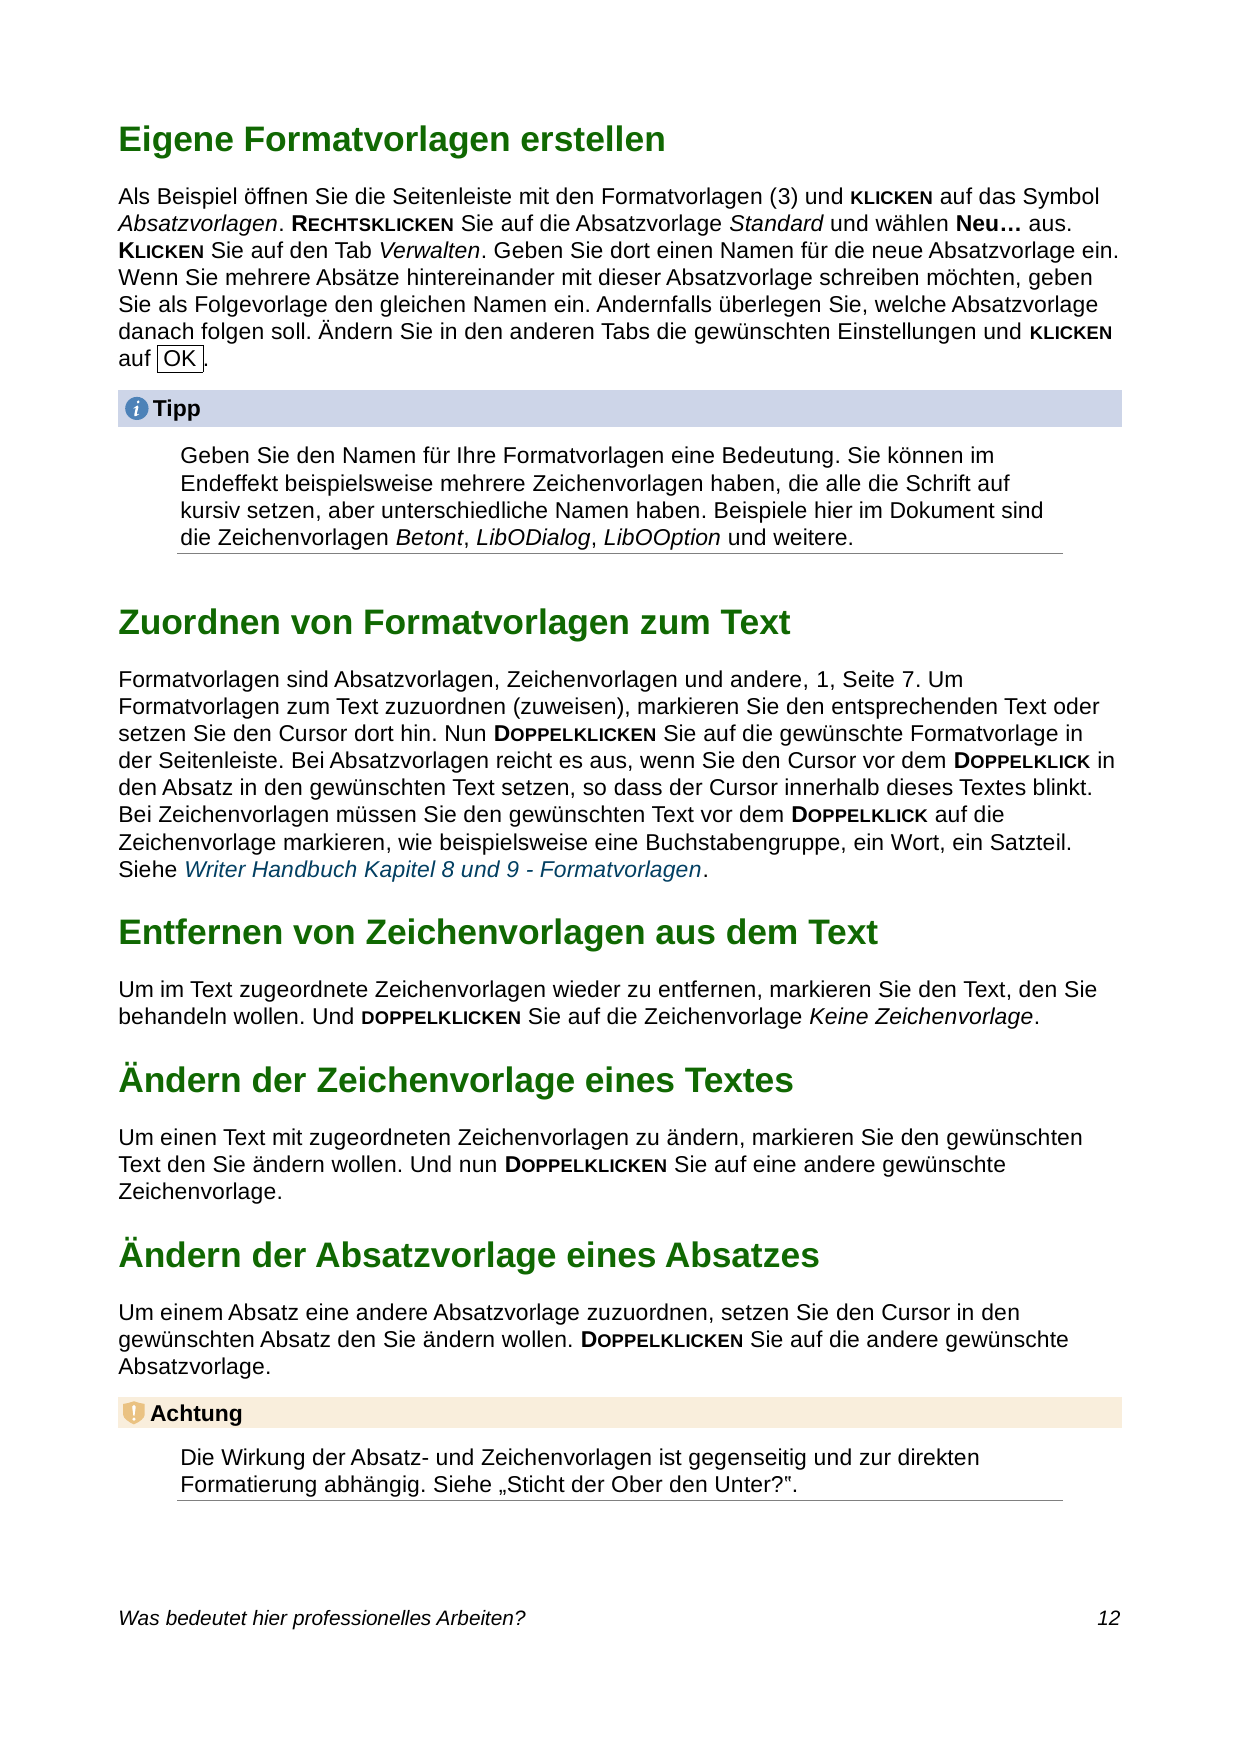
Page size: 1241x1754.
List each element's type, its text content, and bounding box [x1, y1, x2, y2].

text Als Beispiel öffnen Sie die Seitenleiste mit den Formatvorlagen (Abbildung 3) und klicken auf das Symbol Absatzvorlagen. Rechtsklicken Sie auf die Absatzvorlage Standard und wählen Neu… aus. Klicken Sie auf den Tab Verwalten. Geben Sie dort einen Namen für die neue Absatzvorlage ein. Wenn Sie mehrere Absätze hintereinander mit dieser Absatzvorlage schreiben möchten, geben Sie als Folgevorlage den gleichen Namen ein. Andernfalls überlegen Sie, welche Absatzvorlage danach folgen soll. Ändern Sie in den anderen Tabs die gewünschten Einstellungen und klicken auf OK. [118, 182, 1122, 372]
subtitle Ändern der Absatzvorlage eines Absatzes [118, 1234, 1122, 1274]
list Tipp [118, 390, 1122, 427]
subtitle Zuordnen von Formatvorlagen zum Text [118, 601, 1122, 642]
subtitle Entfernen von Zeichenvorlagen aus dem Text [118, 911, 1122, 952]
text Geben Sie den Namen für Ihre Formatvorlagen eine Bedeutung. Sie können im Endeffekt beispielsweise mehrere Zeichenvorlagen haben, die alle die Schrift auf kursiv setzen, aber unterschiedliche Namen haben. Beispiele hier im Dokument sind die Zeichenvorlagen Betont, LibODialog, LibOOption und weitere. [177, 439, 1063, 553]
text Um einen Text mit zugeordneten Zeichenvorlagen zu ändern, markieren Sie den gewünschten Text den Sie ändern wollen. Und nun Doppelklicken Sie auf eine andere gewünschte Zeichenvorlage. [118, 1123, 1122, 1204]
text Formatvorlagen sind Absatzvorlagen, Zeichenvorlagen und andere, Abbildung 1, Seite 7. Um Formatvorlagen zum Text zuzuordnen (zuweisen), markieren Sie den entsprechenden Text oder setzen Sie den Cursor dort hin. Nun Doppelklicken Sie auf die gewünschte Formatvorlage in der Seitenleiste. Bei Absatzvorlagen reicht es aus, wenn Sie den Cursor vor dem Doppelklick in den Absatz in den gewünschten Text setzen, so dass der Cursor innerhalb dieses Textes blinkt. Bei Zeichenvorlagen müssen Sie den gewünschten Text vor dem Doppelklick auf die Zeichenvorlage markieren, wie beispielsweise eine Buchstabengruppe, ein Wort, ein Satzteil. Siehe Writer Handbuch Kapitel 8 und 9 - Formatvorlagen. [118, 665, 1122, 882]
text Um im Text zugeordnete Zeichenvorlagen wieder zu entfernen, markieren Sie den Text, den Sie behandeln wollen. Und doppelklicken Sie auf die Zeichenvorlage Keine Zeichenvorlage. [118, 976, 1122, 1030]
subtitle Eigene Formatvorlagen erstellen [118, 118, 1122, 159]
list Achtung [118, 1397, 1122, 1428]
subtitle Ändern der Zeichenvorlage eines Textes [118, 1059, 1122, 1100]
text Um einem Absatz eine andere Absatzvorlage zuzuordnen, setzen Sie den Cursor in den gewünschten Absatz den Sie ändern wollen. Doppelklicken Sie auf die andere gewünschte Absatzvorlage. [118, 1298, 1122, 1379]
text Die Wirkung der Absatz- und Zeichenvorlagen ist gegenseitig und zur direkten Formatierung abhängig. Siehe „Sticht der Ober den Unter?‟. [177, 1440, 1063, 1500]
